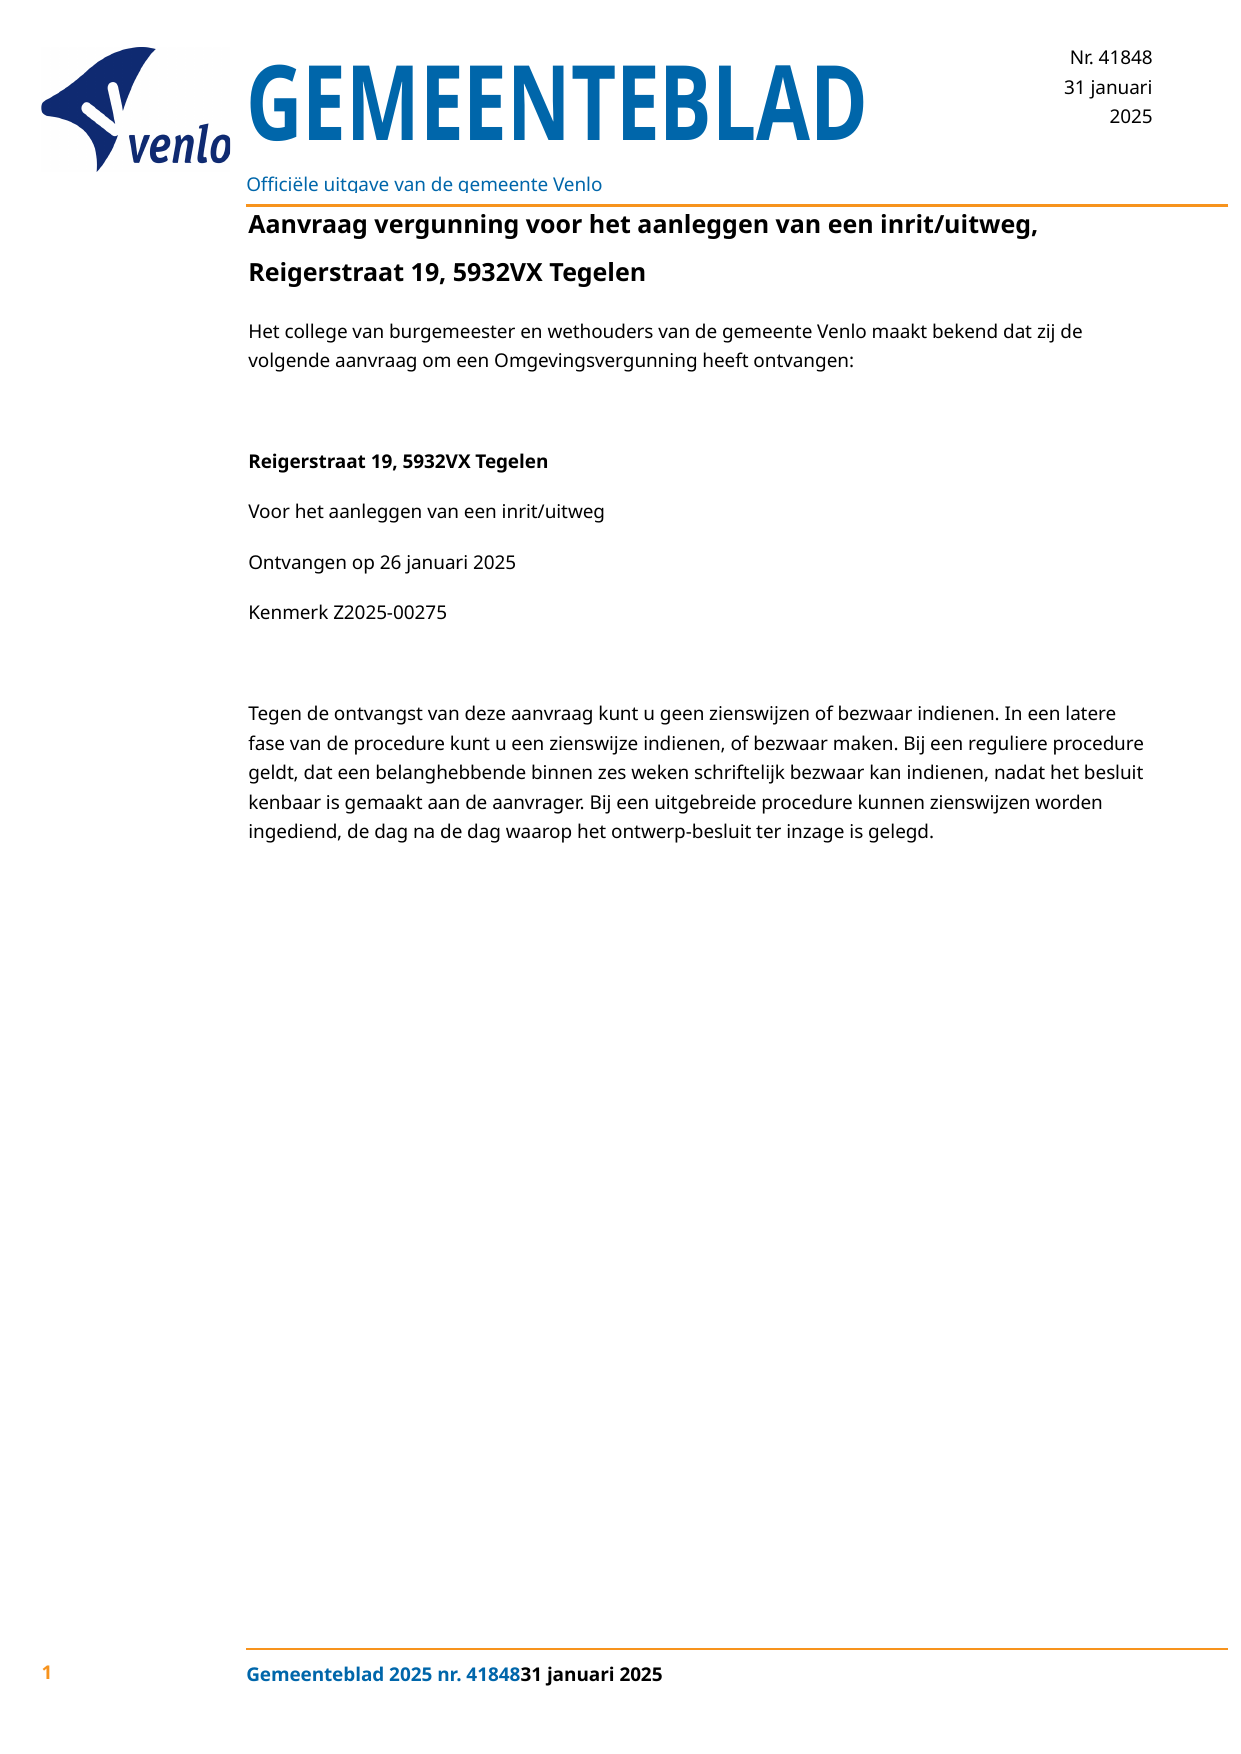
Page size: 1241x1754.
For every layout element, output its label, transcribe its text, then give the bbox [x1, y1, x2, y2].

text Tegen de ontvangst van deze aanvraag kunt u geen zienswijzen of bezwaar indienen. In een latere fase van de procedure kunt u een zienswijze indienen, of bezwaar maken. Bij een reguliere procedure geldt, dat een belanghebbende binnen zes weken schriftelijk bezwaar kan indienen, nadat het besluit kenbaar is gemaakt aan de aanvrager. Bij een uitgebreide procedure kunnen zienswijzen worden ingediend, de dag na de dag waarop het ontwerp-besluit ter inzage is gelegd. [248, 700, 1152, 844]
text Voor het aanleggen van een inrit/uitweg [248, 499, 1152, 524]
picture [41, 47, 231, 172]
text Ontvangen op 26 januari 2025 [248, 549, 1152, 575]
text Reigerstraat 19, 5932VX Tegelen [248, 448, 1152, 474]
text Aanvraag vergunning voor het aanleggen van een inrit/uitweg, Reigerstraat 19, 5932VX Tegelen [248, 207, 1152, 288]
text Het college van burgemeester en wethouders van de gemeente Venlo maakt bekend dat zij de volgende aanvraag om een Omgevingsvergunning heeft ontvangen: [248, 318, 1152, 373]
text Kenmerk Z2025-00275 [248, 599, 1152, 625]
